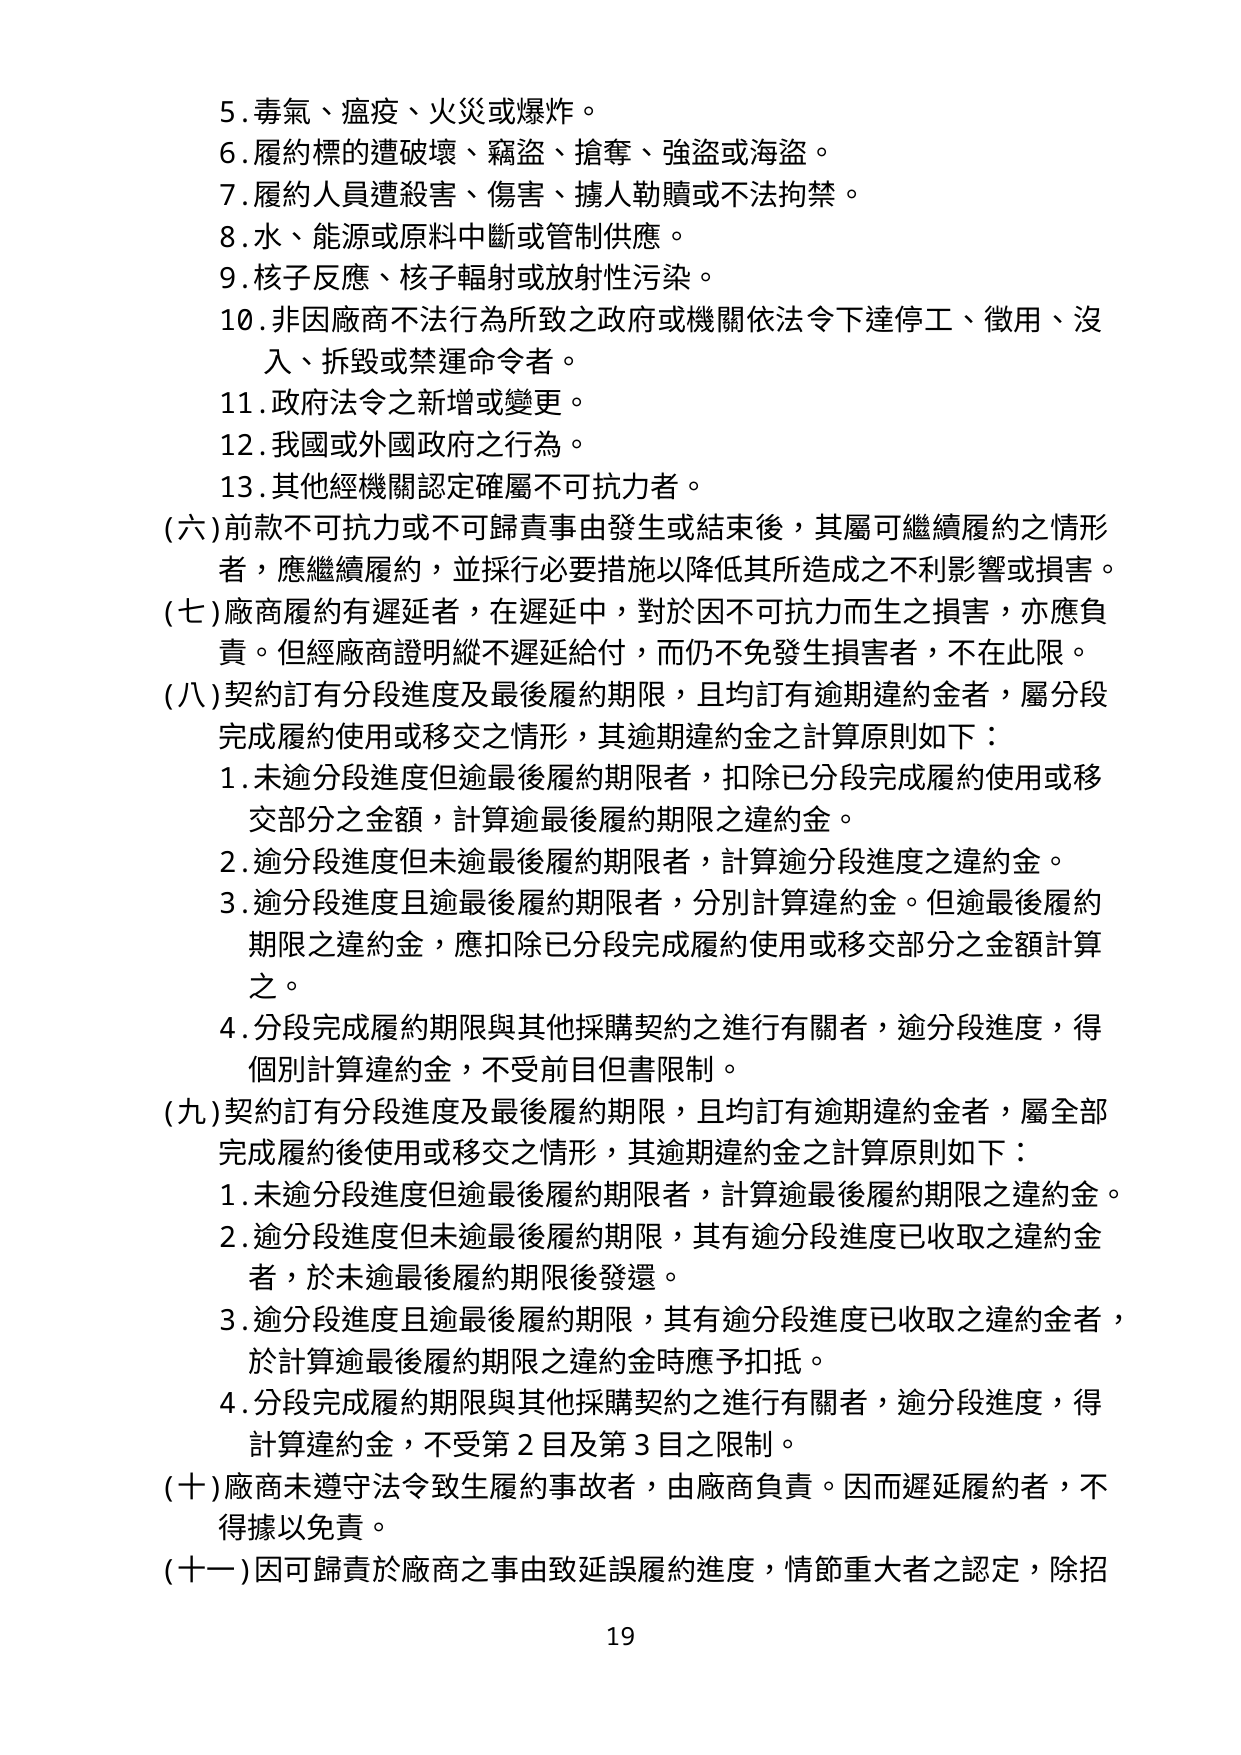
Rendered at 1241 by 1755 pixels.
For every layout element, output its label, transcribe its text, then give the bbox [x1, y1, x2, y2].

text (七)廠商履約有遲延者，在遲延中，對於因不可抗力而生之損害，亦應負責。但經廠商證明縱不遲延給付，而仍不免發生損害者，不在此限。 [159, 589, 1110, 672]
text 4.分段完成履約期限與其他採購契約之進行有關者，逾分段進度，得計算違約金，不受第2目及第3目之限制。 [218, 1380, 1104, 1464]
text (十)廠商未遵守法令致生履約事故者，由廠商負責。因而遲延履約者，不得據以免責。 [159, 1464, 1110, 1547]
text 1.未逾分段進度但逾最後履約期限者，計算逾最後履約期限之違約金。 [218, 1172, 1104, 1214]
text 1.未逾分段進度但逾最後履約期限者，扣除已分段完成履約使用或移交部分之金額，計算逾最後履約期限之違約金。 [218, 755, 1104, 839]
text 2.逾分段進度但未逾最後履約期限，其有逾分段進度已收取之違約金者，於未逾最後履約期限後發還。 [218, 1214, 1104, 1297]
text 7.履約人員遭殺害、傷害、擄人勒贖或不法拘禁。 [218, 172, 1104, 214]
text 4.分段完成履約期限與其他採購契約之進行有關者，逾分段進度，得個別計算違約金，不受前目但書限制。 [218, 1005, 1104, 1089]
text (六)前款不可抗力或不可歸責事由發生或結束後，其屬可繼續履約之情形者，應繼續履約，並採行必要措施以降低其所造成之不利影響或損害。 [159, 505, 1110, 589]
text 5.毒氣、瘟疫、火災或爆炸。 [218, 89, 1104, 130]
text 9.核子反應、核子輻射或放射性污染。 [218, 255, 1104, 297]
text (十一)因可歸責於廠商之事由致延誤履約進度，情節重大者之認定，除招 [159, 1547, 1110, 1589]
text 3.逾分段進度且逾最後履約期限者，分別計算違約金。但逾最後履約期限之違約金，應扣除已分段完成履約使用或移交部分之金額計算之。 [218, 880, 1104, 1005]
text 6.履約標的遭破壞、竊盜、搶奪、強盜或海盜。 [218, 130, 1104, 172]
text 12.我國或外國政府之行為。 [218, 422, 1104, 464]
text 10.非因廠商不法行為所致之政府或機關依法令下達停工、徵用、沒入、拆毀或禁運命令者。 [218, 297, 1104, 380]
text 8.水、能源或原料中斷或管制供應。 [218, 214, 1104, 255]
text (九)契約訂有分段進度及最後履約期限，且均訂有逾期違約金者，屬全部完成履約後使用或移交之情形，其逾期違約金之計算原則如下： [159, 1089, 1110, 1172]
text 11.政府法令之新增或變更。 [218, 380, 1104, 422]
text 13.其他經機關認定確屬不可抗力者。 [218, 464, 1104, 505]
text 2.逾分段進度但未逾最後履約期限者，計算逾分段進度之違約金。 [218, 839, 1104, 880]
text (八)契約訂有分段進度及最後履約期限，且均訂有逾期違約金者，屬分段完成履約使用或移交之情形，其逾期違約金之計算原則如下： [159, 672, 1110, 755]
text 3.逾分段進度且逾最後履約期限，其有逾分段進度已收取之違約金者，於計算逾最後履約期限之違約金時應予扣抵。 [218, 1297, 1104, 1380]
